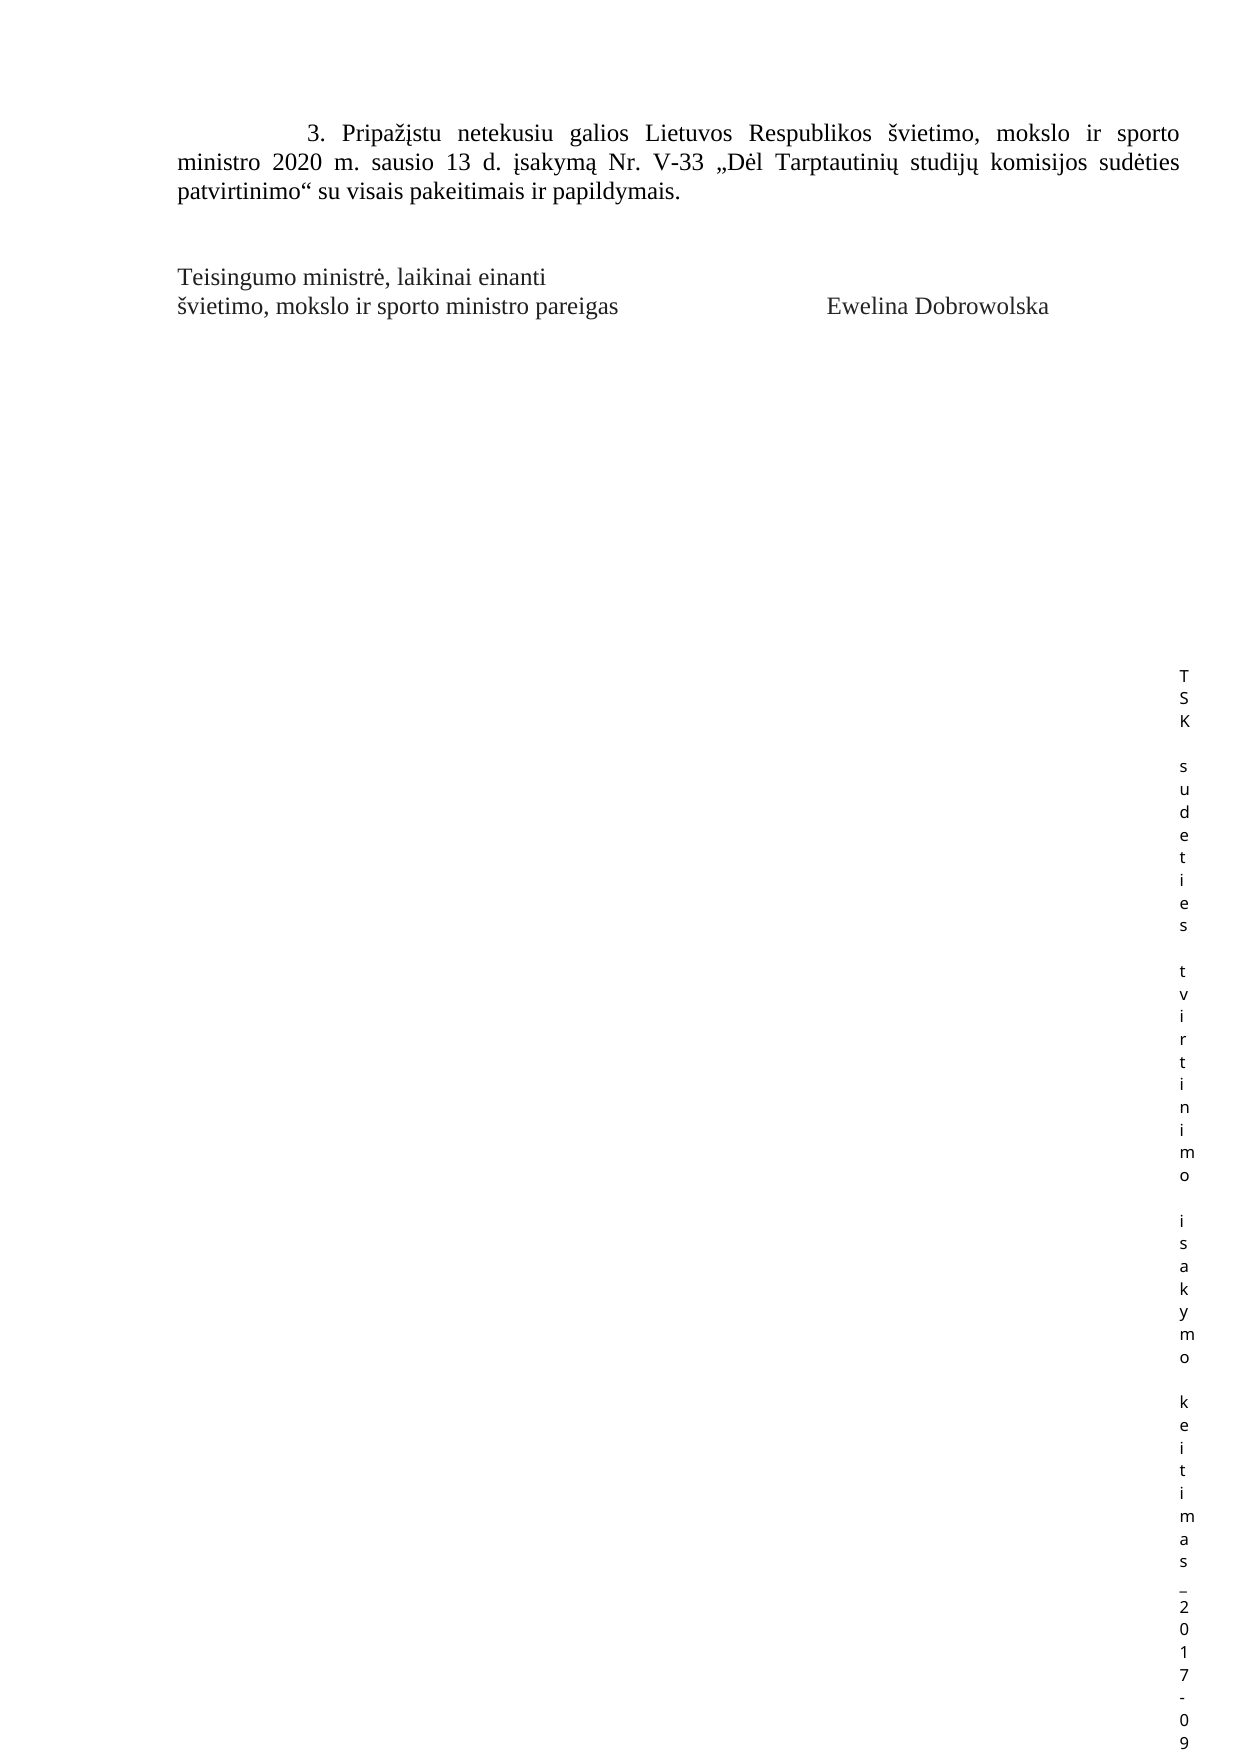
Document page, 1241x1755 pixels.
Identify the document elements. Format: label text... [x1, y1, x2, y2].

subtitle švietimo, mokslo ir sporto ministro pareigas Ewelina Dobrowolska [177, 291, 1182, 320]
subtitle Teisingumo ministrė, laikinai einanti [177, 262, 1182, 291]
text 3. Pripažįstu netekusiu galios Lietuvos Respublikos švietimo, mokslo ir sporto ministro 2020 m. sausio 13 d. įsakymą Nr. V-33 „Dėl Tarptautinių studijų komisijos sudėties patvirtinimo“ su visais pakeitimais ir papildymais. [177, 118, 1181, 205]
